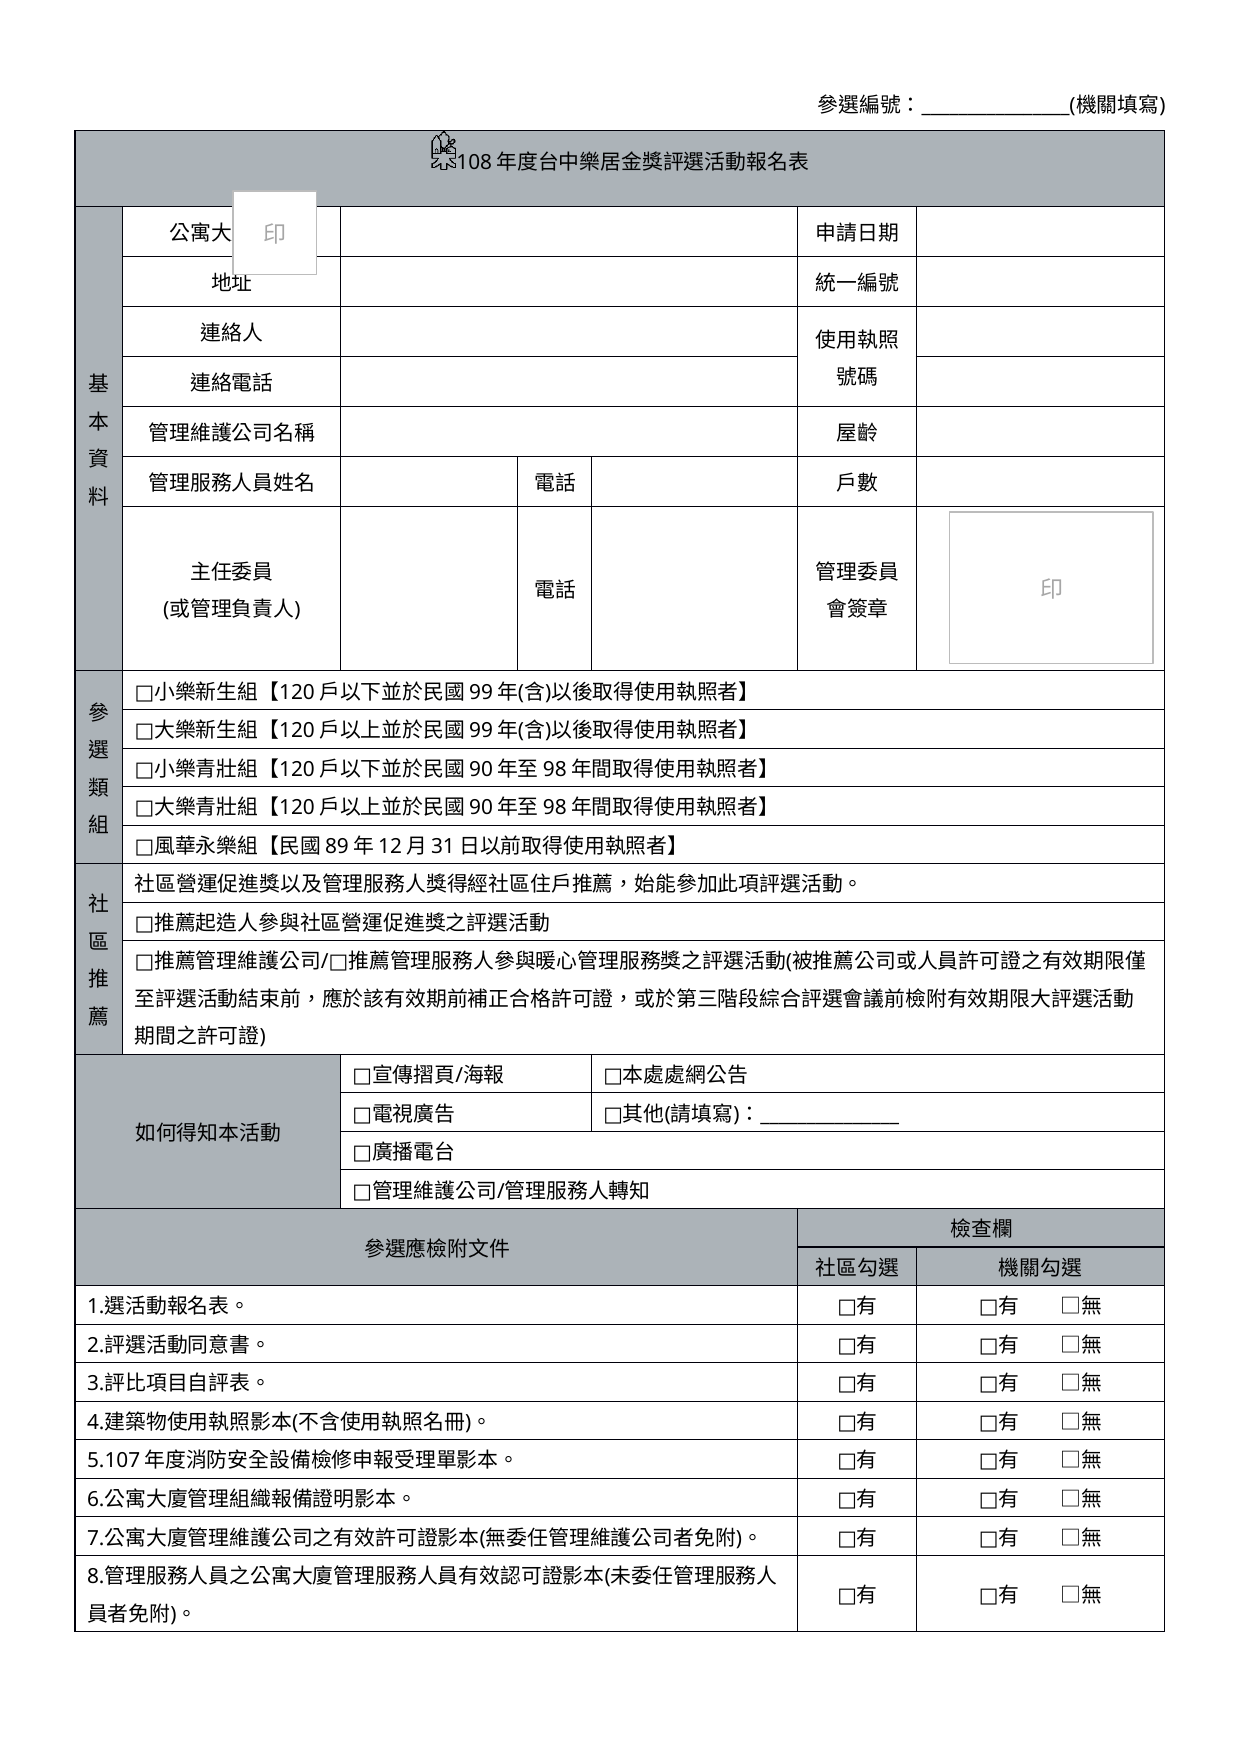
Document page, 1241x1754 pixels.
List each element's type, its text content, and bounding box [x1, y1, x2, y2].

table_cell [341, 407, 797, 456]
table_cell 統一編號 [798, 257, 916, 306]
table_cell [917, 257, 1164, 306]
table_cell 管理服務人員姓名 [123, 457, 340, 506]
table_cell 戶數 [798, 457, 916, 506]
table_cell 地址 [123, 257, 340, 306]
table_cell 連絡人 [123, 307, 340, 356]
table_cell [592, 457, 797, 506]
table_cell □宣傳摺頁/海報 [341, 1055, 591, 1092]
table_cell □有 □無 [917, 1402, 1164, 1439]
table_cell □其他(請填寫)：_______________ [592, 1093, 1164, 1131]
table_cell □有 □無 [917, 1556, 1164, 1631]
table_cell 公寓大廈名稱 [123, 207, 232, 256]
table_cell [917, 307, 1164, 356]
table_cell [917, 457, 1164, 506]
table_cell □有 □無 [917, 1479, 1164, 1516]
table_cell 4.建築物使用執照影本(不含使用執照名冊)。 [76, 1402, 797, 1439]
table_cell [341, 257, 797, 306]
table_cell 使用執照號碼 [798, 307, 916, 406]
table_cell □大樂青壯組【120戶以上並於民國90年至98年間取得使用執照者】 [123, 787, 1164, 824]
table_cell □有 □無 [917, 1517, 1164, 1555]
table_cell 電話 [518, 507, 591, 670]
table_cell 社 區 推 薦 [76, 864, 122, 1054]
table_cell 3.評比項目自評表。 [76, 1363, 797, 1401]
table_cell 參選應檢附文件 [76, 1209, 797, 1285]
table_cell 1.選活動報名表。 [76, 1286, 797, 1323]
table_cell □有 [798, 1325, 916, 1362]
table_cell [592, 507, 797, 670]
table_cell 7.公寓大廈管理維護公司之有效許可證影本(無委任管理維護公司者免附)。 [76, 1517, 797, 1555]
table_cell □推薦管理維護公司/□推薦管理服務人參與暖心管理服務獎之評選活動(被推薦公司或人員許可證之有效期限僅至評選活動結束前，應於該有效期前補正合格許可證，或於第三階段綜合評選會議前檢附有效期限大評選活動期間之許可證) [123, 941, 1164, 1054]
table_cell [917, 507, 1164, 670]
table_cell □小樂新生組【120戶以下並於民國99年(含)以後取得使用執照者】 [123, 671, 1164, 709]
table_cell □風華永樂組【民國89年12月31日以前取得使用執照者】 [123, 826, 1164, 863]
table_cell □有 [798, 1286, 916, 1323]
table_cell [917, 407, 1164, 456]
table_cell 連絡電話 [123, 357, 340, 406]
table_cell 參選類組 [76, 671, 122, 863]
table_cell 機關勾選 [917, 1248, 1164, 1285]
table_cell □大樂新生組【120戶以上並於民國99年(含)以後取得使用執照者】 [123, 710, 1164, 747]
table_cell □有 [798, 1440, 916, 1478]
table_cell 管理維護公司名稱 [123, 407, 340, 456]
table_cell □推薦起造人參與社區營運促進獎之評選活動 [123, 903, 1164, 940]
table_cell 如何得知本活動 [76, 1055, 340, 1208]
table_cell □有 [798, 1556, 916, 1631]
table_cell 2.評選活動同意書。 [76, 1325, 797, 1362]
table_cell □有 □無 [917, 1325, 1164, 1362]
table_cell 社區勾選 [798, 1248, 916, 1285]
table_cell □有 [798, 1517, 916, 1555]
table_cell 6.公寓大廈管理組織報備證明影本。 [76, 1479, 797, 1516]
table_cell □管理維護公司/管理服務人轉知 [341, 1170, 1164, 1208]
table_cell [341, 357, 797, 406]
table_cell □小樂青壯組【120戶以下並於民國90年至98年間取得使用執照者】 [123, 749, 1164, 786]
table_cell □有 [798, 1363, 916, 1401]
table_cell □有 □無 [917, 1440, 1164, 1478]
table_cell 申請日期 [798, 207, 916, 256]
table_cell 屋齡 [798, 407, 916, 456]
table_cell 檢查欄 [798, 1209, 1164, 1246]
table_cell □本處處網公告 [592, 1055, 1164, 1092]
table_header 108年度台中樂居金獎評選活動報名表 [76, 131, 1164, 206]
table_cell □有 [798, 1479, 916, 1516]
table_cell 5.107年度消防安全設備檢修申報受理單影本。 [76, 1440, 797, 1478]
table_cell [341, 207, 797, 256]
table_cell 8.管理服務人員之公寓大廈管理服務人員有效認可證影本(未委任管理服務人員者免附)。 [76, 1556, 797, 1631]
table_cell 管理委員會簽章 [798, 507, 916, 670]
table_cell [341, 507, 517, 670]
table_cell [917, 357, 1164, 406]
table_cell □電視廣告 [341, 1093, 591, 1131]
table_cell □有 □無 [917, 1286, 1164, 1323]
table_cell □廣播電台 [341, 1132, 1164, 1169]
picture [431, 131, 456, 170]
table_cell □有 [798, 1402, 916, 1439]
table_cell 基本資料 [76, 207, 122, 670]
table_cell [341, 307, 797, 356]
table_cell [341, 457, 517, 506]
table_cell 電話 [518, 457, 591, 506]
table_cell 社區營運促進獎以及管理服務人獎得經社區住戶推薦，始能參加此項評選活動。 [123, 864, 1164, 902]
table_cell [917, 207, 1164, 256]
table_cell 公寓大廈名稱 [317, 207, 340, 256]
table_cell □有 □無 [917, 1363, 1164, 1401]
table_cell 主任委員 (或管理負責人) [123, 507, 340, 670]
